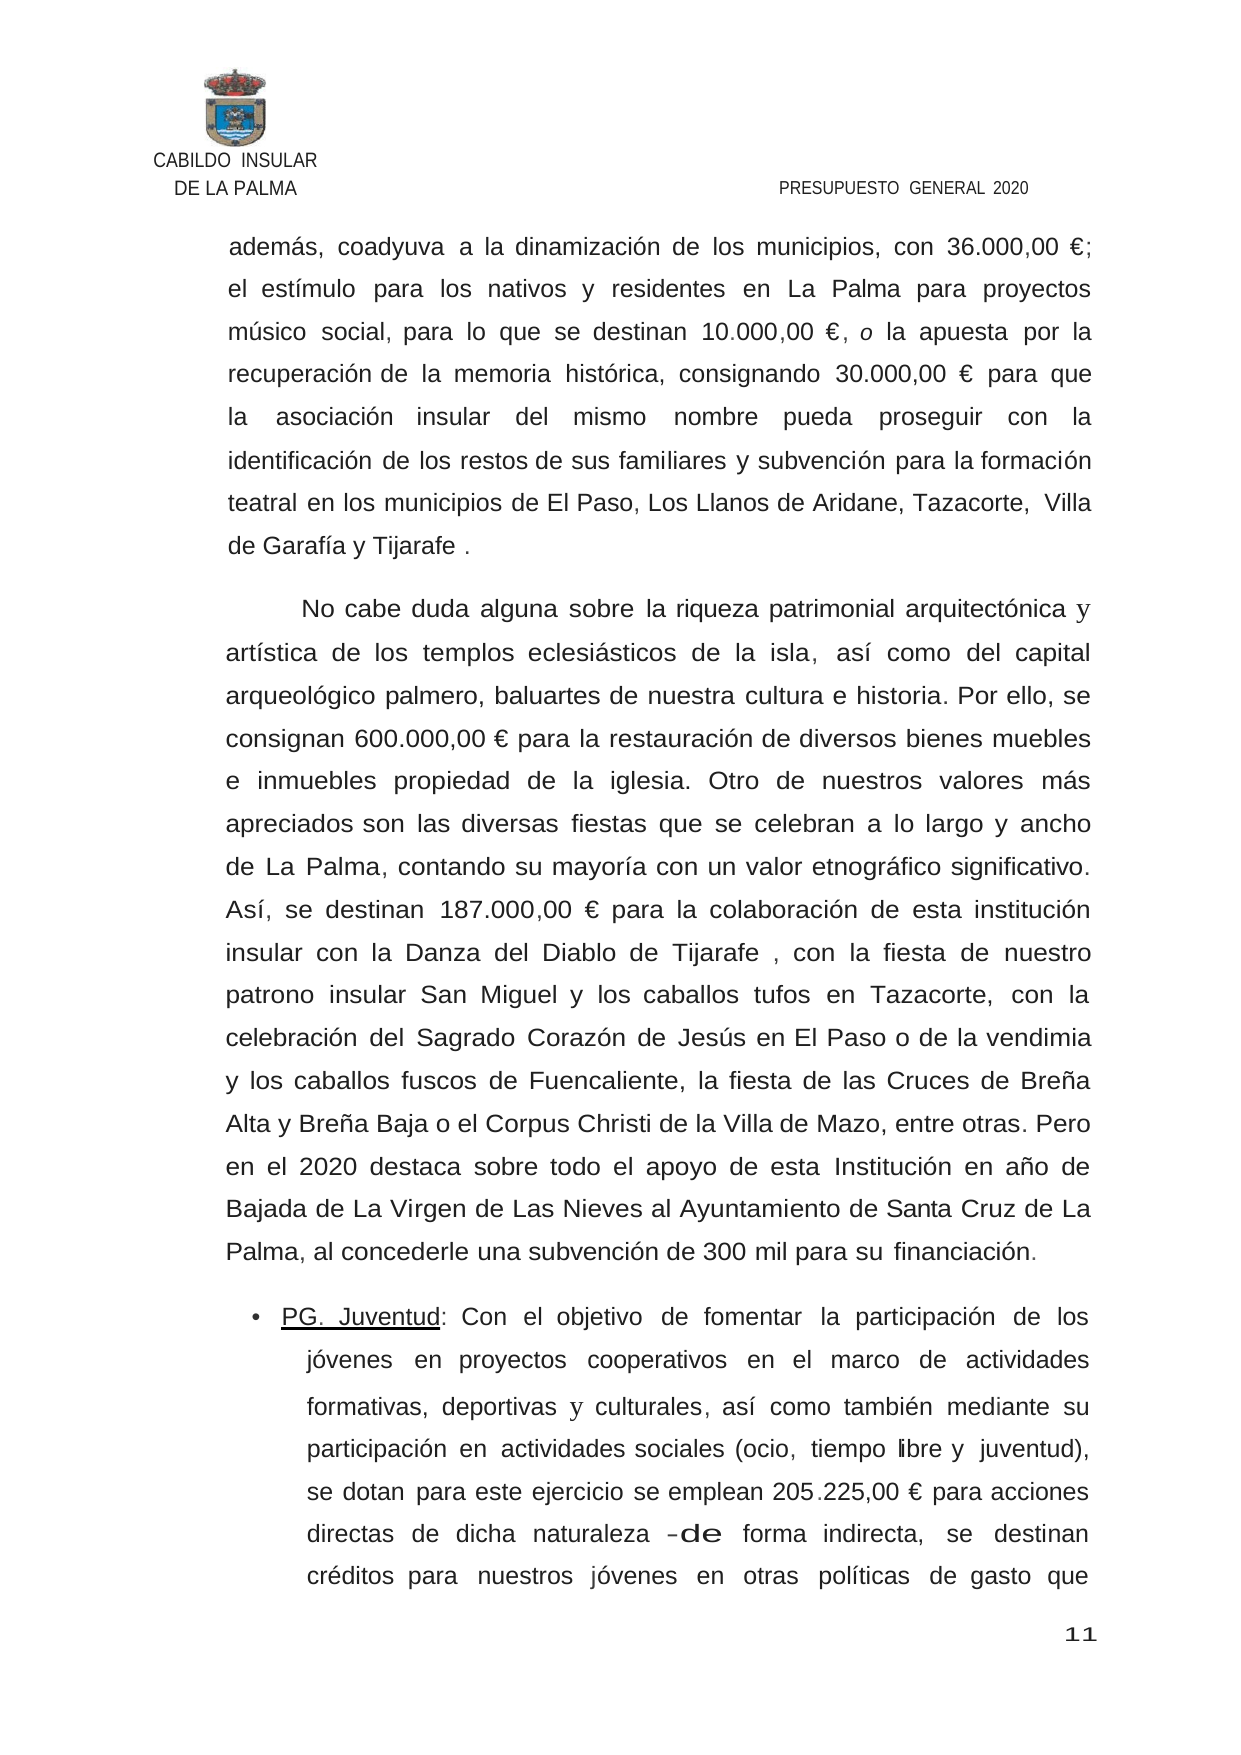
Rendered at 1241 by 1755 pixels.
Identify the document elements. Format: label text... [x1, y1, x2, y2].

text además, coadyuva a la dinamización de los municipios, con 36.000,00 €; el estímulo para los nativos y residentes en La Palma para proyectos músico­ social, para lo que se destinan 10.000,00 €, o la apuesta por la recuperación de la memoria histórica, consignando 30.000,00 € para que la asociación insular del mismo nombre pueda proseguir con la identificación de los restos de sus familiares y subvención para la formación teatral en los municipios de El Paso, Los Llanos de Aridane, Tazacorte, Villa de Garafía y Tijarafe . [228, 232, 1092, 559]
text No cabe duda alguna sobre la riqueza patrimonial arquitectónica y artística de los templos eclesiásticos de la isla, así como del capital arqueológico palmero, baluartes de nuestra cultura e historia. Por ello, se consignan 600.000,00 € para la restauración de diversos bienes muebles e inmuebles propiedad de la iglesia. Otro de nuestros valores más apreciados son las diversas fiestas que se celebran a lo largo y ancho de La Palma, contando su mayoría con un valor etnográfico significativo. Así, se destinan 187.000,00 € para la colaboración de esta institución insular con la Danza del Diablo de Tijarafe , con la fiesta de nuestro patrono insular San Miguel y los caballos tufos en Tazacorte, con la celebración del Sagrado Corazón de Jesús en El Paso o de la vendimia y los caballos fuscos de Fuencaliente, la fiesta de las Cruces de Breña Alta y Breña Baja o el Corpus Christi de la Villa de Mazo, entre otras. Pero en el 2020 destaca sobre todo el apoyo de esta Institución en año de Bajada de La Virgen de Las Nieves al Ayuntamiento de Santa Cruz de La Palma, al concederle una subvención de 300 mil para su financiación. [225, 591, 1091, 1266]
list PG. Juventud: Con el objetivo de fomentar la participación de los jóvenes en proyectos cooperativos en el marco de actividades formativas, deportivas y culturales, así como también mediante su participación en actividades sociales (ocio, tiempo libre y juventud), se dotan para este ejercicio se emplean 205.225,00 € para acciones directas de dicha naturaleza -de forma indirecta, se destinan créditos para nuestros jóvenes en otras políticas de gasto que [251, 1302, 1089, 1590]
